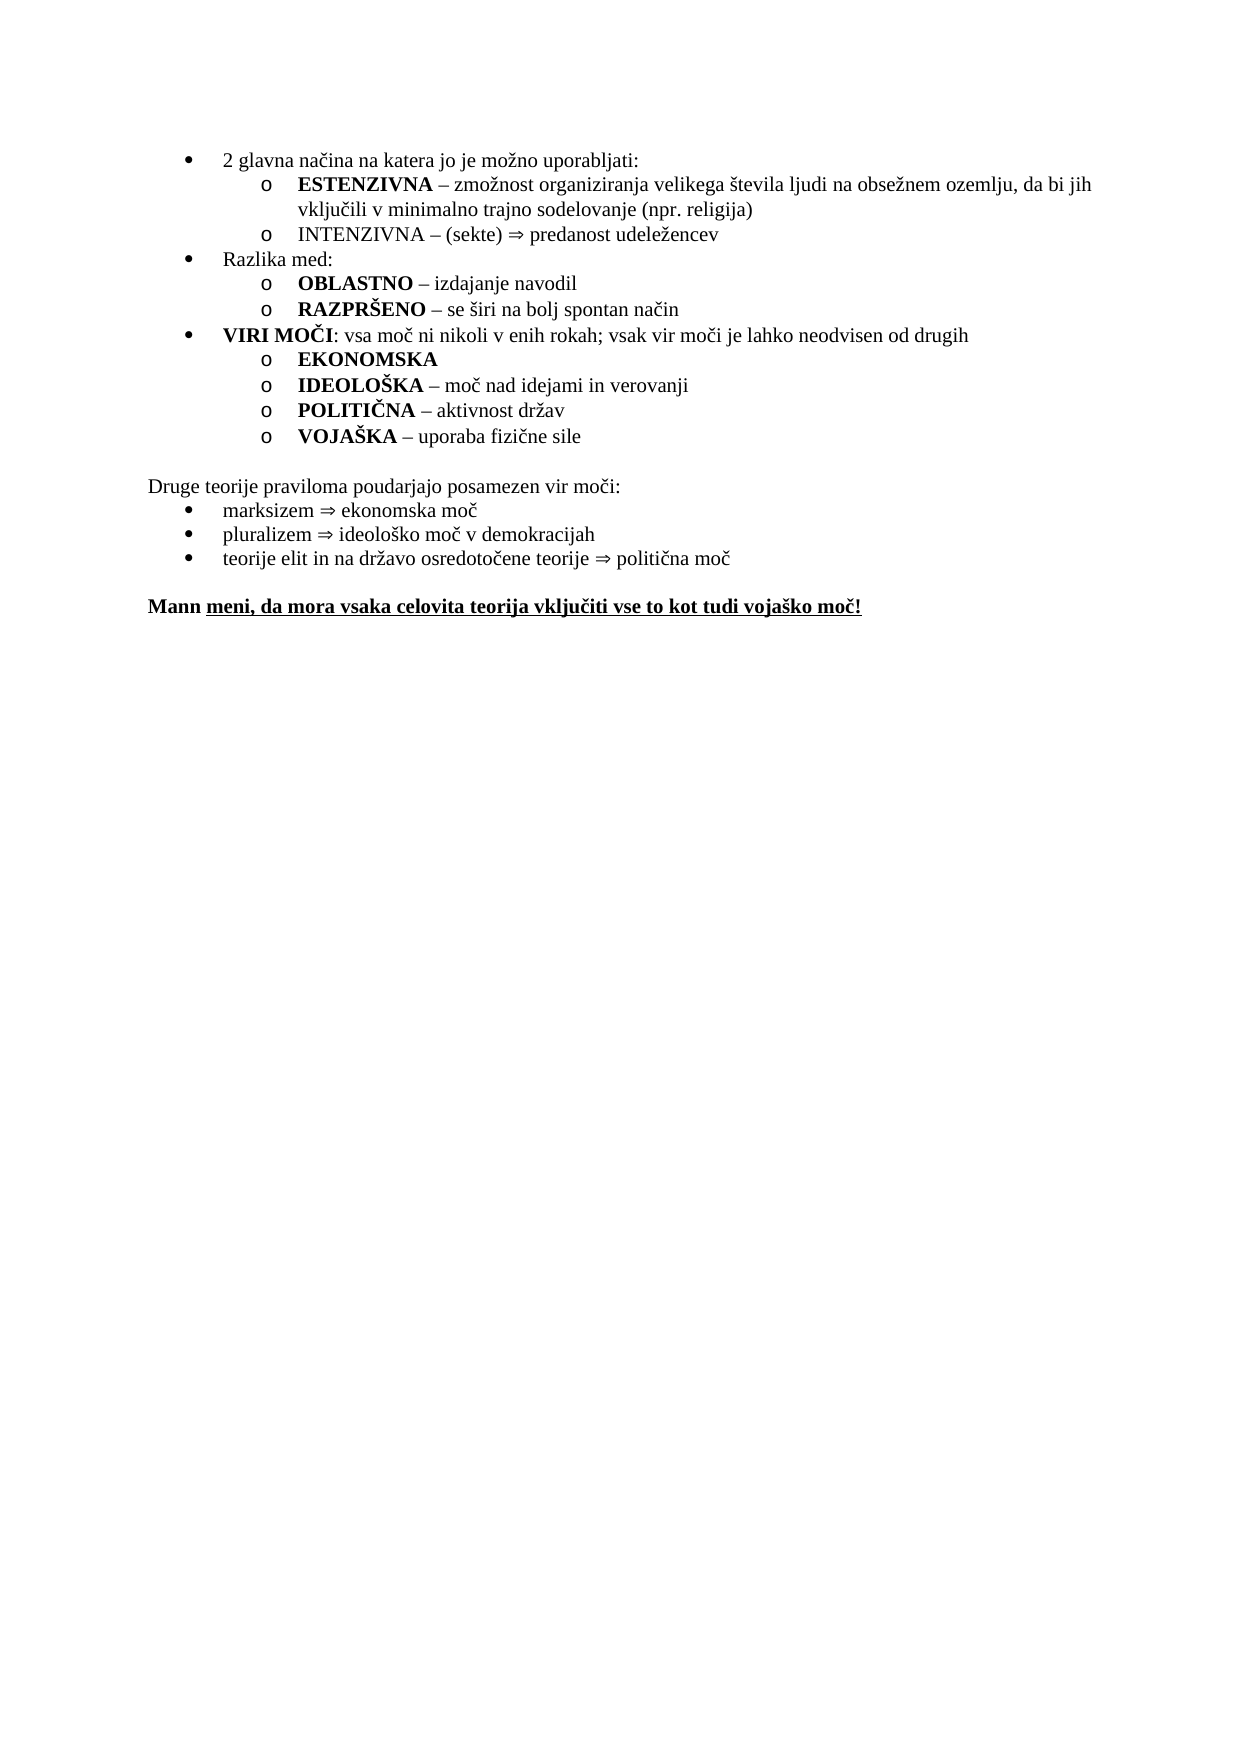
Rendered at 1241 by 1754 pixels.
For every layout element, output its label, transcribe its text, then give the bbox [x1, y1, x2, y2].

list Razlika med: [185, 247, 1093, 271]
list ESTENZIVNA – zmožnost organiziranja velikega števila ljudi na obsežnem ozemlju, da bi jih vključili v minimalno trajno sodelovanje (npr. religija) [260, 172, 1093, 221]
list POLITIČNA – aktivnost držav [260, 398, 1093, 424]
list pluralizem  ideološko moč v demokracijah [185, 522, 1093, 546]
list 2 glavna načina na katera jo je možno uporabljati: [185, 148, 1093, 172]
list teorije elit in na državo osredotočene teorije  politična moč [185, 546, 1093, 570]
text Druge teorije praviloma poudarjajo posamezen vir moči: [148, 474, 1093, 498]
list IDEOLOŠKA – moč nad idejami in verovanji [260, 372, 1093, 398]
text Mann meni, da mora vsaka celovita teorija vključiti vse to kot tudi vojaško moč! [148, 594, 1093, 618]
list OBLASTNO – izdajanje navodil [260, 271, 1093, 297]
list RAZPRŠENO – se širi na bolj spontan način [260, 297, 1093, 323]
list INTENZIVNA – (sekte)  predanost udeležencev [260, 221, 1093, 247]
list marksizem  ekonomska moč [185, 498, 1093, 522]
list EKONOMSKA [260, 347, 1093, 372]
list VIRI MOČI: vsa moč ni nikoli v enih rokah; vsak vir moči je lahko neodvisen od drugih [185, 323, 1093, 347]
list VOJAŠKA – uporaba fizične sile [260, 424, 1093, 450]
